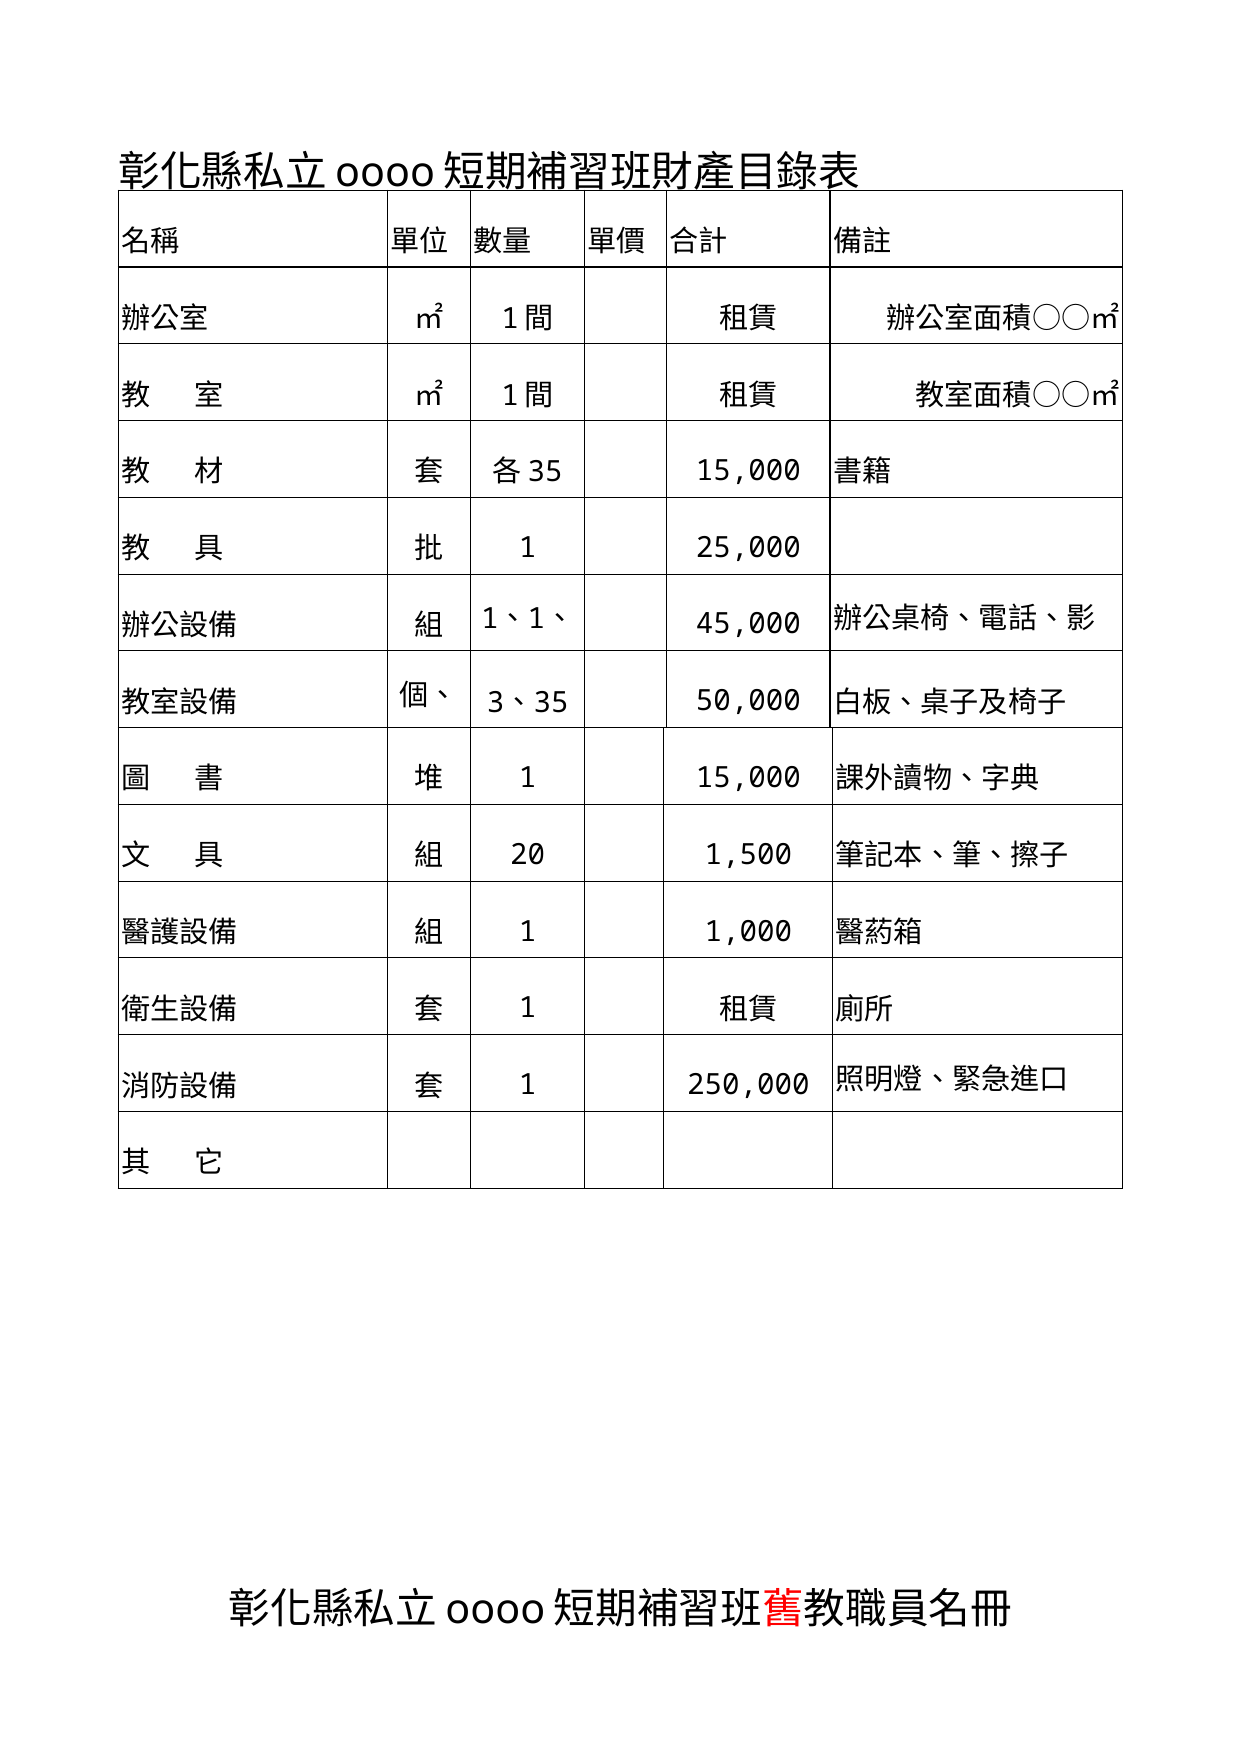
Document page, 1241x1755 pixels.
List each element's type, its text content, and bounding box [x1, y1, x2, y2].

table_cell 醫護設備 [119, 882, 387, 957]
table_cell 45,000 [667, 575, 829, 650]
table_cell 教 具 [119, 498, 387, 573]
table_cell [585, 344, 666, 420]
table_cell 250,000 [664, 1035, 832, 1111]
table_cell 消防設備 [119, 1035, 387, 1111]
table_cell 套 [388, 421, 470, 497]
table_cell 1間 [471, 344, 584, 420]
table_cell 照明燈、緊急進口燈、減火器、緩降機 [833, 1035, 1122, 1111]
table_cell 組 [388, 575, 470, 650]
table_cell [585, 958, 663, 1034]
table_cell 20 [471, 805, 584, 881]
table_cell 1 [471, 958, 584, 1034]
table_cell 廁所 [833, 958, 1122, 1034]
table_cell 套 [388, 1035, 470, 1111]
table_cell 15,000 [667, 421, 829, 497]
table_cell 套 [388, 958, 470, 1034]
table_cell 1,500 [664, 805, 832, 881]
table_cell 辦公設備 [119, 575, 387, 650]
table_cell 辦公室 [119, 268, 387, 343]
table_header 單位 [388, 191, 470, 266]
table_cell 15,000 [664, 728, 832, 804]
table_cell 1 [471, 882, 584, 957]
table_cell 批 [388, 498, 470, 573]
table_cell 醫葯箱 [833, 882, 1122, 957]
table_cell 白板、桌子及椅子 [831, 651, 1122, 727]
table_cell [471, 1112, 584, 1188]
table_cell 教 室 [119, 344, 387, 420]
table_header 備註 [831, 191, 1122, 266]
table_cell 租賃 [667, 344, 829, 420]
table_cell [585, 575, 666, 650]
table_header 單價 [585, 191, 666, 266]
table_cell [585, 805, 663, 881]
table_cell 25,000 [667, 498, 829, 573]
table_cell 文 具 [119, 805, 387, 881]
table_cell [831, 498, 1122, 573]
table_cell 組 [388, 882, 470, 957]
table_cell 1、1、1 [471, 575, 584, 650]
text 彰化縣私立oooo短期補習班財產目錄表 [118, 127, 1122, 189]
table_cell [585, 421, 666, 497]
table_cell 1,000 [664, 882, 832, 957]
table_cell 堆 [388, 728, 470, 804]
table_cell [585, 728, 663, 804]
table_cell 1間 [471, 268, 584, 343]
table_cell 1 [471, 498, 584, 573]
table_cell 其 它 [119, 1112, 387, 1188]
table_cell 課外讀物、字典 [833, 728, 1122, 804]
table_cell [388, 1112, 470, 1188]
table_cell 教 材 [119, 421, 387, 497]
table_cell ㎡ [388, 268, 470, 343]
table_header 數量 [471, 191, 584, 266]
table_cell 衛生設備 [119, 958, 387, 1034]
table_cell [585, 1112, 663, 1188]
table_cell [585, 268, 666, 343]
table_cell [585, 1035, 663, 1111]
table_cell 組 [388, 805, 470, 881]
table_cell 圖 書 [119, 728, 387, 804]
table_cell [585, 498, 666, 573]
table_cell 租賃 [667, 268, 829, 343]
table_cell 各35 [471, 421, 584, 497]
table_cell 書籍 [831, 421, 1122, 497]
table_cell [585, 651, 666, 727]
table_cell 辦公室面積○○㎡ [831, 268, 1122, 343]
text 彰化縣私立oooo短期補習班舊教職員名冊 [118, 1564, 1122, 1626]
table_cell 教室設備 [119, 651, 387, 727]
table_cell 1 [471, 1035, 584, 1111]
table_cell 筆記本、筆、擦子 [833, 805, 1122, 881]
table_cell [585, 882, 663, 957]
table_cell 3、35 [471, 651, 584, 727]
table_cell 50,000 [667, 651, 829, 727]
table_header 名稱 [119, 191, 387, 266]
table_cell ㎡ [388, 344, 470, 420]
table_cell 教室面積○○㎡ [831, 344, 1122, 420]
table_cell [833, 1112, 1122, 1188]
table_cell 租賃 [664, 958, 832, 1034]
table_cell [664, 1112, 832, 1188]
table_cell 辦公桌椅、電話、影印機 [831, 575, 1122, 650]
table_header 合計 [667, 191, 829, 266]
table_cell 個、張 [388, 651, 470, 727]
table_cell 1 [471, 728, 584, 804]
